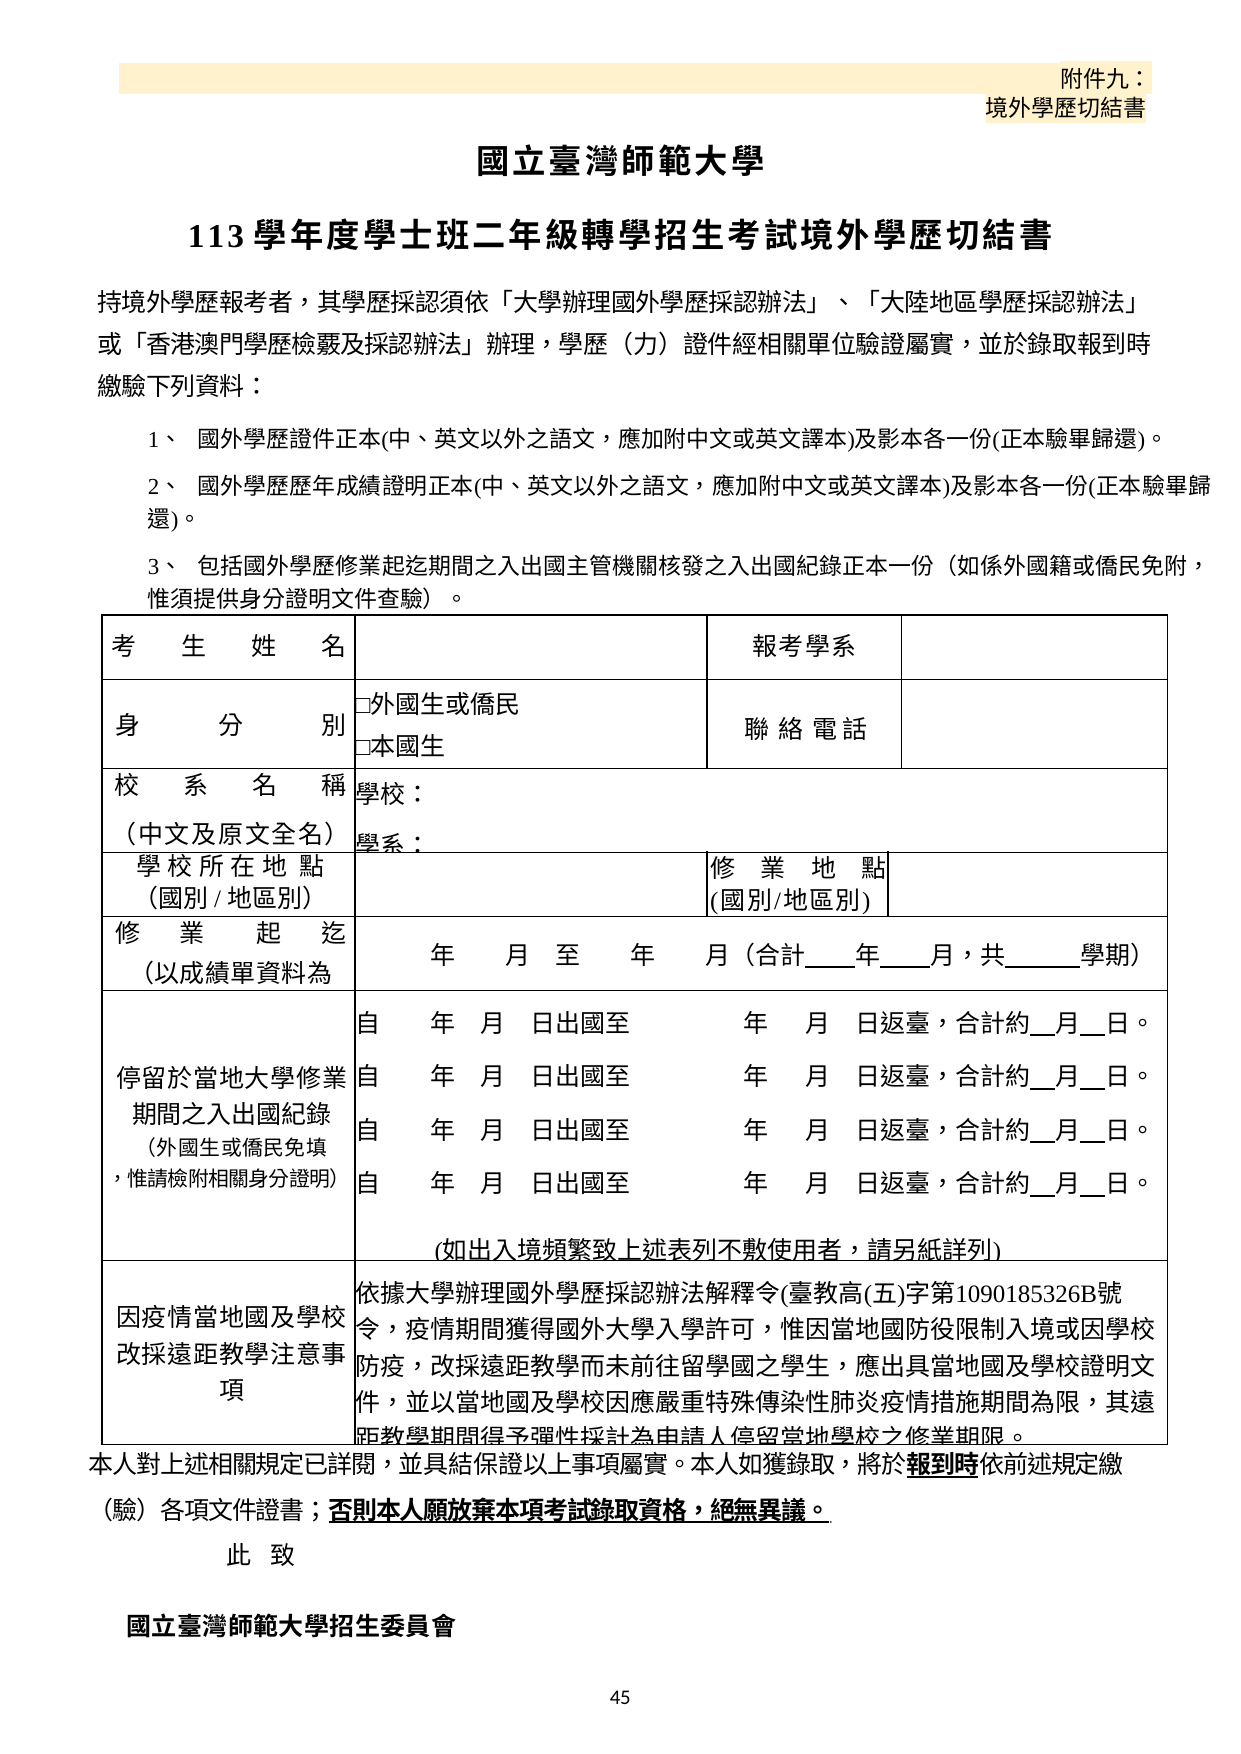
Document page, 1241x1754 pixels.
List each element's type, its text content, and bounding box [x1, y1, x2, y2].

table_header [902, 616, 1167, 679]
table_cell 修 業 起 迄 （以成績單資料為準） [103, 917, 354, 990]
table_cell 校 系 名 稱 （中文及原文全名） [103, 769, 354, 851]
table_header 考 生 姓 名 [103, 616, 354, 679]
table_header 報考學系 [708, 616, 901, 679]
table_cell 年 月 至 年 月（合計 年 月，共 學期） [356, 917, 1167, 990]
table_cell 因疫情當地國及學校改採遠距教學注意事項 [103, 1261, 354, 1443]
table_cell [889, 853, 1167, 916]
text 此 致 [226, 1536, 1152, 1572]
list 國外學歷歷年成績證明正本(中、英文以外之語文，應加附中文或英文譯本)及影本各一份(正本驗畢歸還)。 [148, 468, 1211, 534]
text 113學年度學士班二年級轉學招生考試境外學歷切結書 [89, 208, 1152, 257]
table_cell 依據大學辦理國外學歷採認辦法解釋令(臺教高(五)字第1090185326B號令，疫情期間獲得國外大學入學許可，惟因當地國防役限制入境或因學校防疫，改採遠距教學而未前往留學國之學生，應出具當地國及學校證明文件，並以當地國及學校因應嚴重特殊傳染性肺炎疫情措施期間為限，其遠距教學期間得予彈性採計為申請人停留當地學校之修業期限。 [356, 1261, 1167, 1443]
text 國立臺灣師範大學招生委員會 [126, 1606, 1114, 1642]
table_cell 修 業 地 點 (國別/地區別) [708, 853, 887, 916]
text 本人對上述相關規定已詳閱，並具結保證以上事項屬實。本人如獲錄取，將於報到時依前述規定繳（驗）各項文件證書；否則本人願放棄本項考試錄取資格，絕無異議。 [89, 1445, 1152, 1527]
table_cell □外國生或僑民 □本國生 ) [356, 680, 706, 767]
table_cell [356, 853, 706, 916]
table_cell 停留於當地大學修業期間之入出國紀錄 （外國生或僑民免填 ，惟請檢附相關身分證明） [103, 991, 354, 1260]
table_cell 身 分 別 [103, 680, 354, 767]
table_cell 聯 絡 電 話 [708, 680, 901, 767]
table_cell [902, 680, 1167, 767]
table_cell 學校： 學系： [356, 769, 1167, 851]
list 國外學歷證件正本(中、英文以外之語文，應加附中文或英文譯本)及影本各一份(正本驗畢歸還)。 [148, 421, 1211, 454]
list 包括國外學歷修業起迄期間之入出國主管機關核發之入出國紀錄正本一份（如係外國籍或僑民免附，惟須提供身分證明文件查驗）。 [148, 548, 1211, 614]
table_cell 自 年 月 日出國至 年 月 日返臺，合計約 月 日。 自 年 月 日出國至 年 月 日返臺，合計約 月 日。 自 年 月 日出國至 年 月 日返臺，合計約 月 日。 自 年 月 日出國至 年 月 日返臺，合計約 月 日。 (如出入境頻繁致上述表列不敷使用者，請另紙詳列) [356, 991, 1167, 1260]
table_header [356, 616, 706, 679]
text 國立臺灣師範大學 [89, 135, 1152, 183]
table_cell 學 校 所 在 地 點 （國別 / 地區別） [103, 853, 354, 916]
text 持境外學歷報考者，其學歷採認須依「大學辦理國外學歷採認辦法」、「大陸地區學歷採認辦法」或「香港澳門學歷檢覈及採認辦法」辦理，學歷（力）證件經相關單位驗證屬實，並於錄取報到時繳驗下列資料： [97, 283, 1152, 402]
